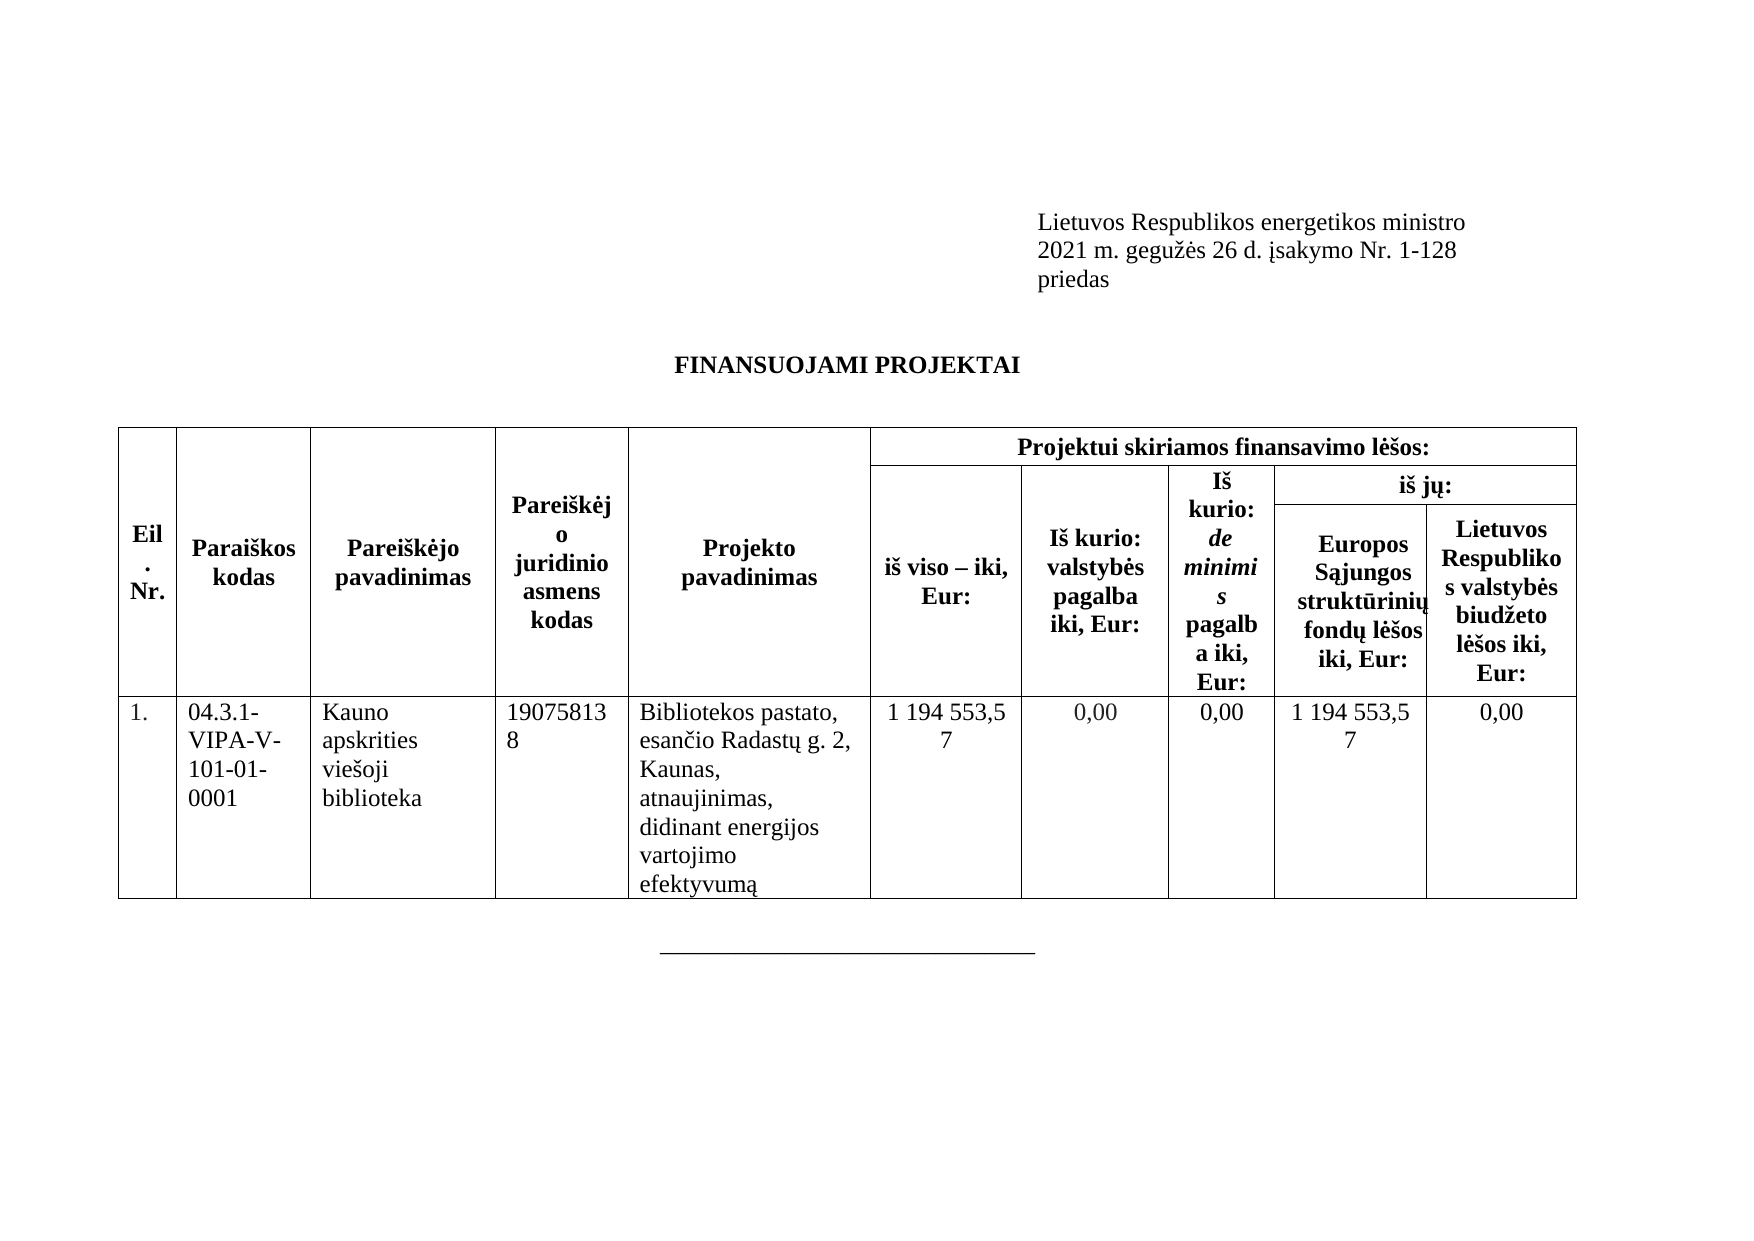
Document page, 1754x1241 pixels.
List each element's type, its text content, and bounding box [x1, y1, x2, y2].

table_cell 0,00 [1169, 697, 1274, 898]
text Lietuvos Respublikos energetikos ministro [1037, 207, 1577, 235]
table_cell Iš kurio: valstybės pagalba iki, Eur: [1022, 466, 1168, 696]
table_header Eil. Nr. [119, 428, 176, 696]
table_cell Lietuvos Respublikos valstybės biudžeto lėšos iki, Eur: [1427, 505, 1576, 696]
table_cell Bibliotekos pastato, esančio Radastų g. 2, Kaunas, atnaujinimas, didinant energijos vartojimo efektyvumą [629, 697, 870, 898]
table_cell 1 194 553,57 [871, 697, 1021, 898]
table_cell Kauno apskrities viešoji biblioteka [311, 697, 495, 898]
table_header Pareiškėjo juridinio asmens kodas [496, 428, 628, 696]
table_cell 0,00 [1427, 697, 1576, 898]
table_header Pareiškėjo pavadinimas [311, 428, 495, 696]
table_cell 1. [119, 697, 176, 898]
text FINANSUOJAMI PROJEKTAI [118, 350, 1577, 379]
table_cell 1 194 553,57 [1275, 697, 1426, 898]
text priedas [1037, 264, 1577, 293]
table_cell iš jų: [1275, 466, 1576, 504]
table_cell 0,00 [1022, 697, 1168, 898]
table_header Projekto pavadinimas [629, 428, 870, 696]
table_cell Europos Sąjungos struktūrinių fondų lėšos iki, Eur: [1275, 505, 1426, 696]
table_header Projektui skiriamos finansavimo lėšos: [871, 428, 1576, 465]
text 2021 m. gegužės 26 d. įsakymo Nr. 1-128 [1037, 235, 1577, 264]
table_cell Iš kurio: de minimis pagalba iki, Eur: [1169, 466, 1274, 696]
table_cell 04.3.1-VIPA-V-101-01-0001 [177, 697, 310, 898]
table_cell 190758138 [496, 697, 628, 898]
text ______________________________ [118, 928, 1577, 957]
table_cell iš viso – iki, Eur: [871, 466, 1021, 696]
table_header Paraiškos kodas [177, 428, 310, 696]
